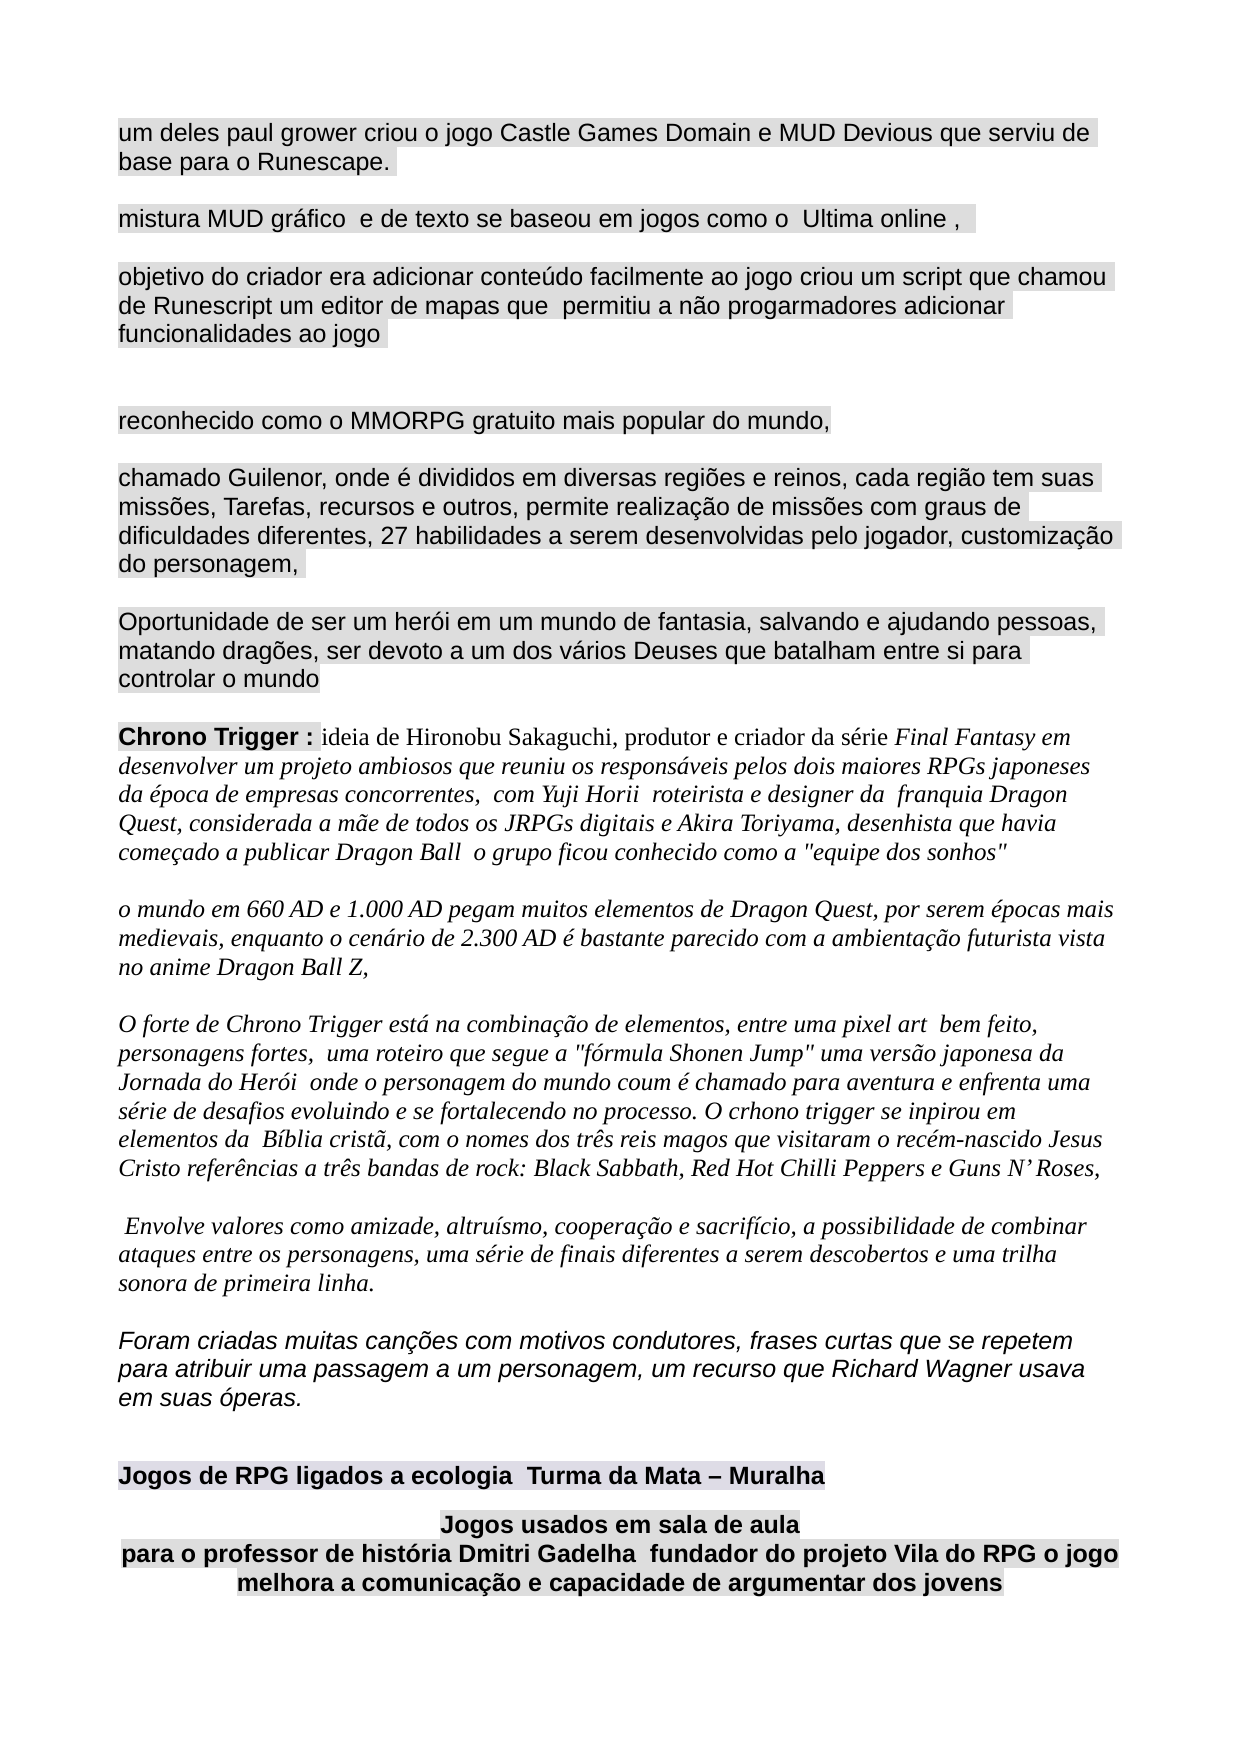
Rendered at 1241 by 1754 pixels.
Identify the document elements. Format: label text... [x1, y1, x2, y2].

text reconhecido como o MMORPG gratuito mais popular do mundo, [118, 406, 1122, 434]
text Jogos usados em sala de aula [118, 1510, 1122, 1539]
text O forte de Chrono Trigger está na combinação de elementos, entre uma pixel art bem feito, personagens fortes, uma roteiro que segue a "fórmula Shonen Jump" uma versão japonesa da Jornada do Herói onde o personagem do mundo coum é chamado para aventura e enfrenta uma série de desafios evoluindo e se fortalecendo no processo. O crhono trigger se inpirou em elementos da Bíblia cristã, com o nomes dos três reis magos que visitaram o recém-nascido Jesus Cristo referências a três bandas de rock: Black Sabbath, Red Hot Chilli Peppers e Guns N’ Roses, [118, 1009, 1122, 1182]
text Jogos de RPG ligados a ecologia Turma da Mata – Muralha [118, 1461, 1122, 1490]
text Foram criadas muitas canções com motivos condutores, frases curtas que se repetem para atribuir uma passagem a um personagem, um recurso que Richard Wagner usava em suas óperas. [118, 1326, 1122, 1412]
text Envolve valores como amizade, altruísmo, cooperação e sacrifício, a possibilidade de combinar ataques entre os personagens, uma série de finais diferentes a serem descobertos e uma trilha sonora de primeira linha. [118, 1211, 1122, 1297]
text mistura MUD gráfico e de texto se baseou em jogos como o Ultima online , [118, 204, 1122, 233]
text um deles paul grower criou o jogo Castle Games Domain e MUD Devious que serviu de base para o Runescape. [118, 118, 1122, 176]
text objetivo do criador era adicionar conteúdo facilmente ao jogo criou um script que chamou de Runescript um editor de mapas que permitiu a não progarmadores adicionar funcionalidades ao jogo [118, 262, 1122, 348]
text para o professor de história Dmitri Gadelha fundador do projeto Vila do RPG o jogo melhora a comunicação e capacidade de argumentar dos jovens [118, 1539, 1122, 1596]
text o mundo em 660 AD e 1.000 AD pegam muitos elementos de Dragon Quest, por serem épocas mais medievais, enquanto o cenário de 2.300 AD é bastante parecido com a ambientação futurista vista no anime Dragon Ball Z, [118, 894, 1122, 981]
text Oportunidade de ser um herói em um mundo de fantasia, salvando e ajudando pessoas, matando dragões, ser devoto a um dos vários Deuses que batalham entre si para controlar o mundo [118, 607, 1122, 693]
text Chrono Trigger : ideia de Hironobu Sakaguchi, produtor e criador da série Final Fantasy em desenvolver um projeto ambiosos que reuniu os responsáveis pelos dois maiores RPGs japoneses da época de empresas concorrentes, com Yuji Horii roteirista e designer da franquia Dragon Quest, considerada a mãe de todos os JRPGs digitais e Akira Toriyama, desenhista que havia começado a publicar Dragon Ball o grupo ficou conhecido como a "equipe dos sonhos" [118, 722, 1122, 866]
text chamado Guilenor, onde é divididos em diversas regiões e reinos, cada região tem suas missões, Tarefas, recursos e outros, permite realização de missões com graus de dificuldades diferentes, 27 habilidades a serem desenvolvidas pelo jogador, customização do personagem, [118, 463, 1122, 578]
